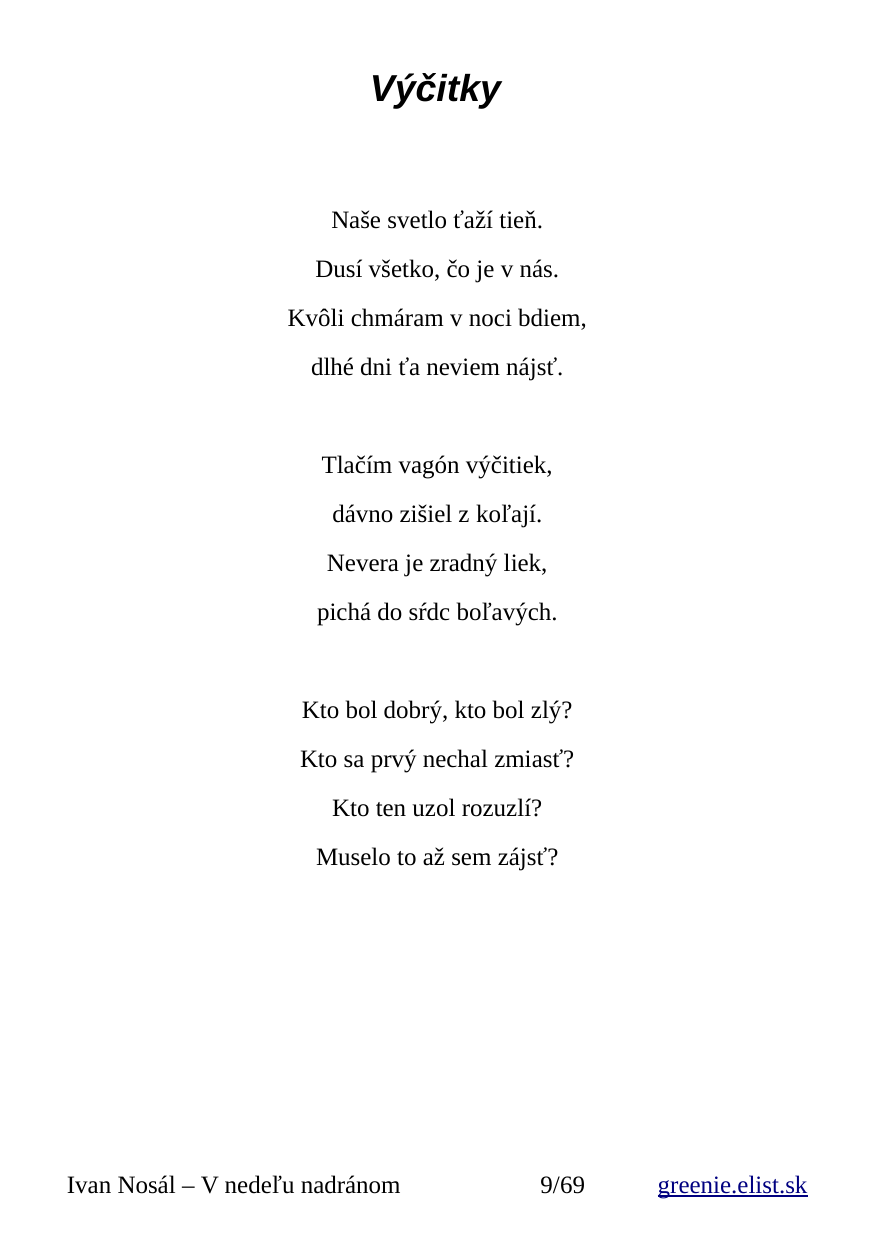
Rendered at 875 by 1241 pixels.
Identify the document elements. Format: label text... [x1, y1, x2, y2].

text Dusí všetko, čo je v nás. [41, 254, 833, 282]
text dávno zišiel z koľají. [41, 499, 833, 528]
text Kvôli chmáram v noci bdiem, [41, 303, 833, 332]
text Naše svetlo ťaží tieň. [41, 205, 833, 233]
text pichá do sŕdc boľavých. [41, 597, 833, 626]
subtitle Výčitky [41, 66, 833, 109]
text Nevera je zradný liek, [41, 548, 833, 577]
text Muselo to až sem zájsť? [41, 842, 833, 871]
text Kto bol dobrý, kto bol zlý? [41, 695, 833, 724]
text Kto sa prvý nechal zmiasť? [41, 744, 833, 773]
text Tlačím vagón výčitiek, [41, 450, 833, 479]
text Kto ten uzol rozuzlí? [41, 793, 833, 822]
text dlhé dni ťa neviem nájsť. [41, 352, 833, 381]
